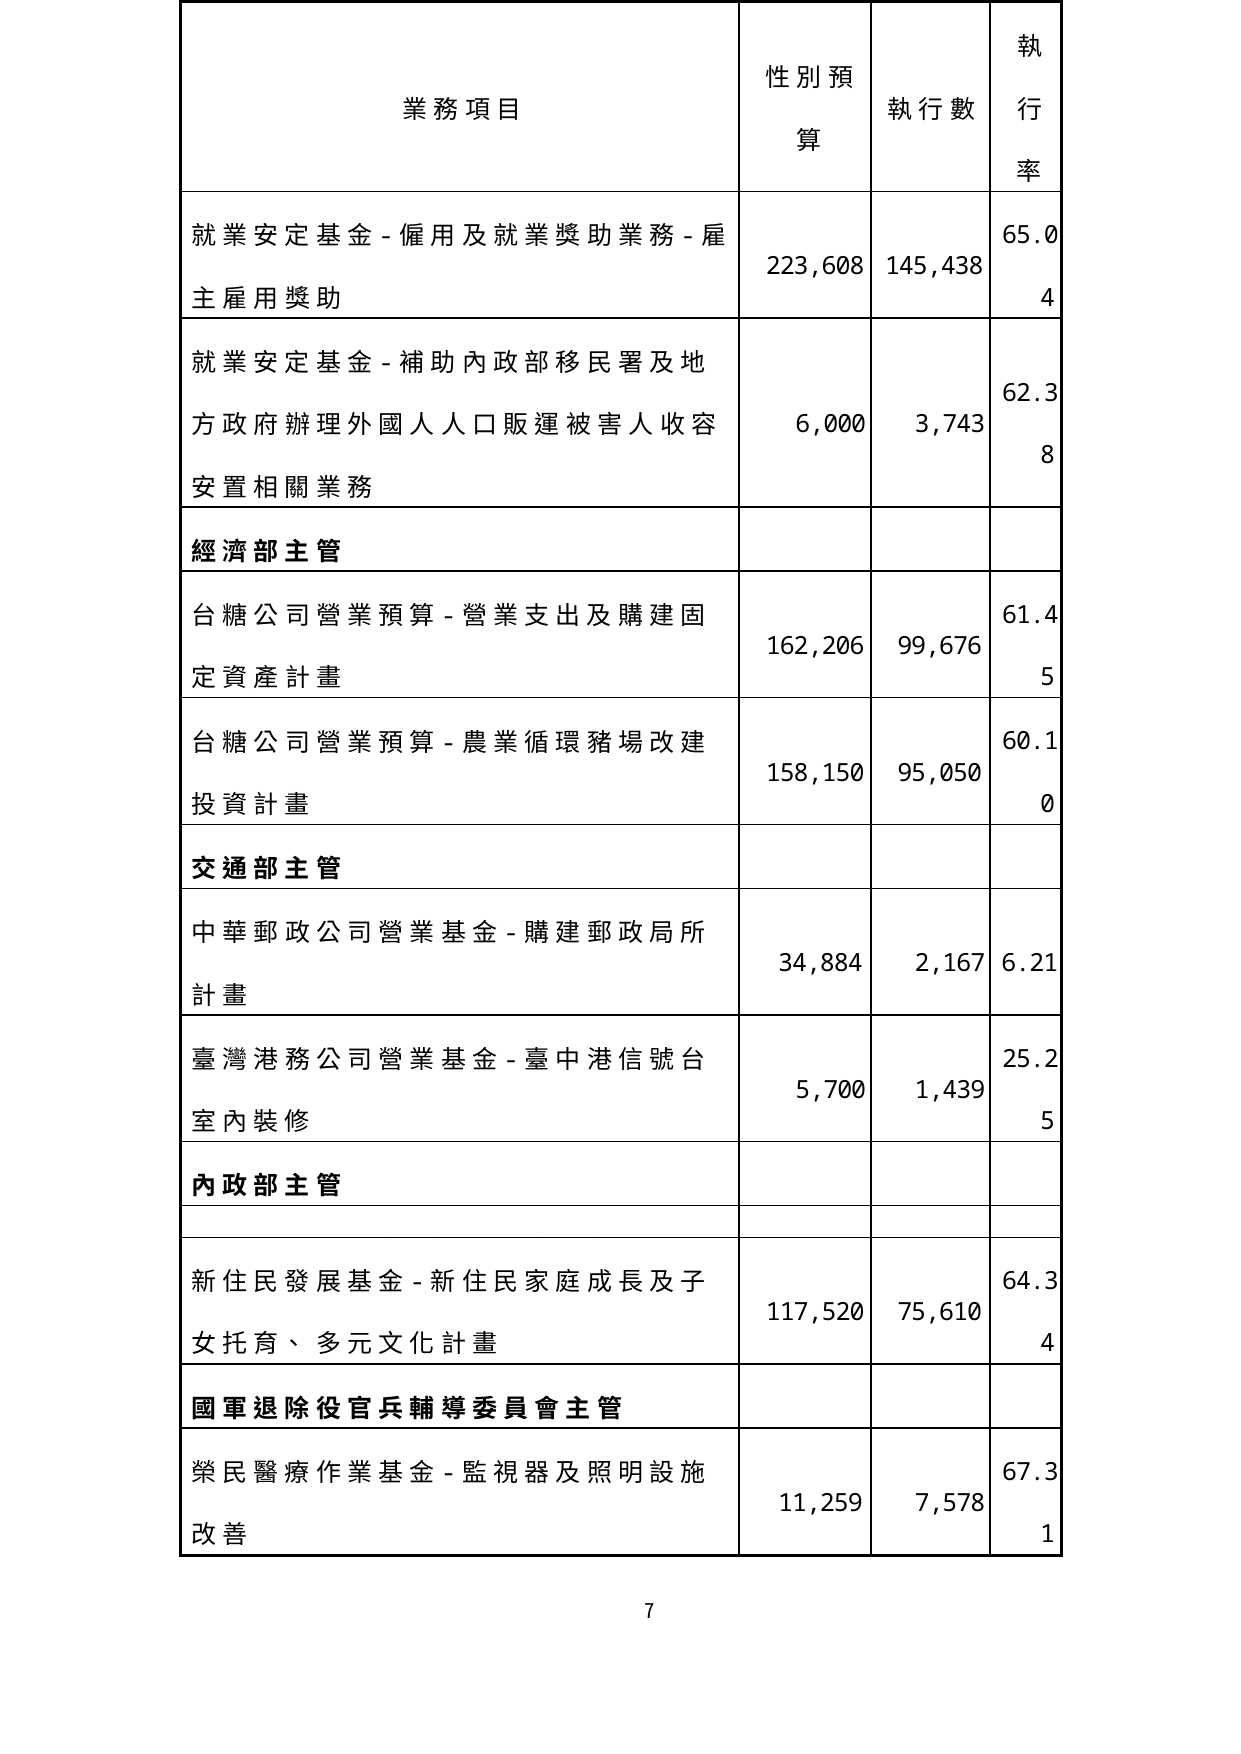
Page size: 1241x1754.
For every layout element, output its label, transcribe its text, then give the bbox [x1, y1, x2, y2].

table_cell 7,578 [872, 1429, 989, 1553]
table_cell 中華郵政公司營業基金-購建郵政局所計畫 [182, 889, 738, 1014]
table_cell 5,700 [740, 1016, 870, 1141]
table_cell 台糖公司營業預算-農業循環豬場改建投資計畫 [182, 698, 738, 823]
table_cell 11,259 [740, 1429, 870, 1553]
table_header 性別預算 [740, 3, 870, 191]
table_cell 223,608 [740, 192, 870, 317]
table_cell 新住民發展基金-新住民社會安全網絡服務計畫 [182, 1206, 738, 1236]
table_cell 99,676 [872, 572, 989, 697]
table_cell 64.34 [991, 1238, 1060, 1363]
table_cell 75,610 [872, 1238, 989, 1363]
table_cell 61.45 [991, 572, 1060, 697]
table_cell [872, 825, 989, 887]
table_cell [991, 1365, 1060, 1427]
table_cell 30,598 [872, 1206, 989, 1236]
table_cell [872, 1142, 989, 1205]
table_cell 6.21 [991, 889, 1060, 1014]
table_header 執行數 [872, 3, 989, 191]
table_cell [740, 825, 870, 887]
table_cell 2,167 [872, 889, 989, 1014]
table_cell [872, 1365, 989, 1427]
table_cell 3,743 [872, 319, 989, 506]
table_cell 交通部主管 [182, 825, 738, 887]
table_cell 67.31 [991, 1429, 1060, 1553]
table_cell 榮民醫療作業基金-監視器及照明設施改善 [182, 1429, 738, 1553]
table_cell [991, 508, 1060, 570]
table_cell 158,150 [740, 698, 870, 823]
table_cell 40,700 [740, 1206, 870, 1236]
table_header 業務項目 [182, 3, 738, 191]
table_cell 25.25 [991, 1016, 1060, 1141]
table_cell 145,438 [872, 192, 989, 317]
table_cell 就業安定基金-僱用及就業獎助業務-雇主雇用獎助 [182, 192, 738, 317]
table_cell 60.10 [991, 698, 1060, 823]
table_cell 62.38 [991, 319, 1060, 506]
table_cell 就業安定基金-補助內政部移民署及地方政府辦理外國人人口販運被害人收容安置相關業務 [182, 319, 738, 506]
table_cell 1,439 [872, 1016, 989, 1141]
table_cell 內政部主管 [182, 1142, 738, 1205]
table_cell [740, 1142, 870, 1205]
table_cell 65.04 [991, 192, 1060, 317]
table_cell 國軍退除役官兵輔導委員會主管 [182, 1365, 738, 1427]
table_header 執行率 [991, 3, 1060, 191]
table_cell [740, 1365, 870, 1427]
table_cell [991, 825, 1060, 887]
table_cell 臺灣港務公司營業基金-臺中港信號台室內裝修 [182, 1016, 738, 1141]
table_cell 6,000 [740, 319, 870, 506]
table_cell 34,884 [740, 889, 870, 1014]
table_cell 經濟部主管 [182, 508, 738, 570]
table_cell 162,206 [740, 572, 870, 697]
table_cell 新住民發展基金-新住民家庭成長及子女托育、多元文化計畫 [182, 1238, 738, 1363]
table_cell 95,050 [872, 698, 989, 823]
table_cell [872, 508, 989, 570]
table_cell 117,520 [740, 1238, 870, 1363]
table_cell [991, 1142, 1060, 1205]
table_cell 75.18 [991, 1206, 1060, 1236]
table_cell 台糖公司營業預算-營業支出及購建固定資產計畫 [182, 572, 738, 697]
table_cell [740, 508, 870, 570]
